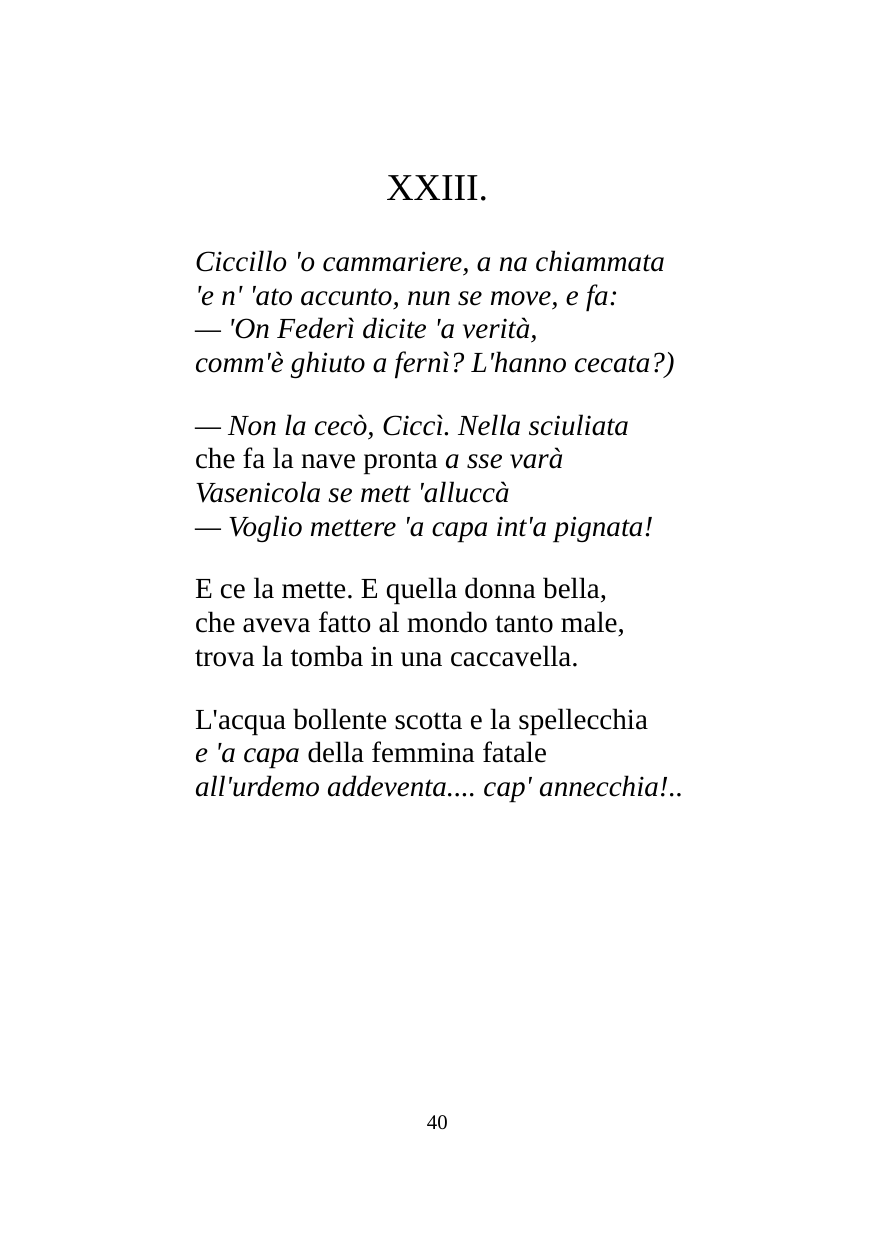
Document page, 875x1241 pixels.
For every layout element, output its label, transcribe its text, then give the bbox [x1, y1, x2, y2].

text — Non la cecò, Ciccì. Nella sciuliata che fa la nave pronta a sse varà Vasenicola se mett 'alluccà — Voglio mettere 'a capa int'a pignata! [195, 408, 768, 542]
text Ciccillo 'o cammariere, a na chiammata 'e n' 'ato accunto, nun se move, e fa: — 'On Federì dicite 'a verità, comm'è ghiuto a fernì? L'hanno cecata?) [195, 244, 768, 378]
text L'acqua bollente scotta e la spellecchia e 'a capa della femmina fatale all'urdemo addeventa.... cap' annecchia!.. [195, 702, 768, 802]
subtitle XXIII. [106, 165, 768, 209]
text E ce la mette. E quella donna bella, che aveva fatto al mondo tanto male, trova la tomba in una caccavella. [195, 572, 768, 672]
